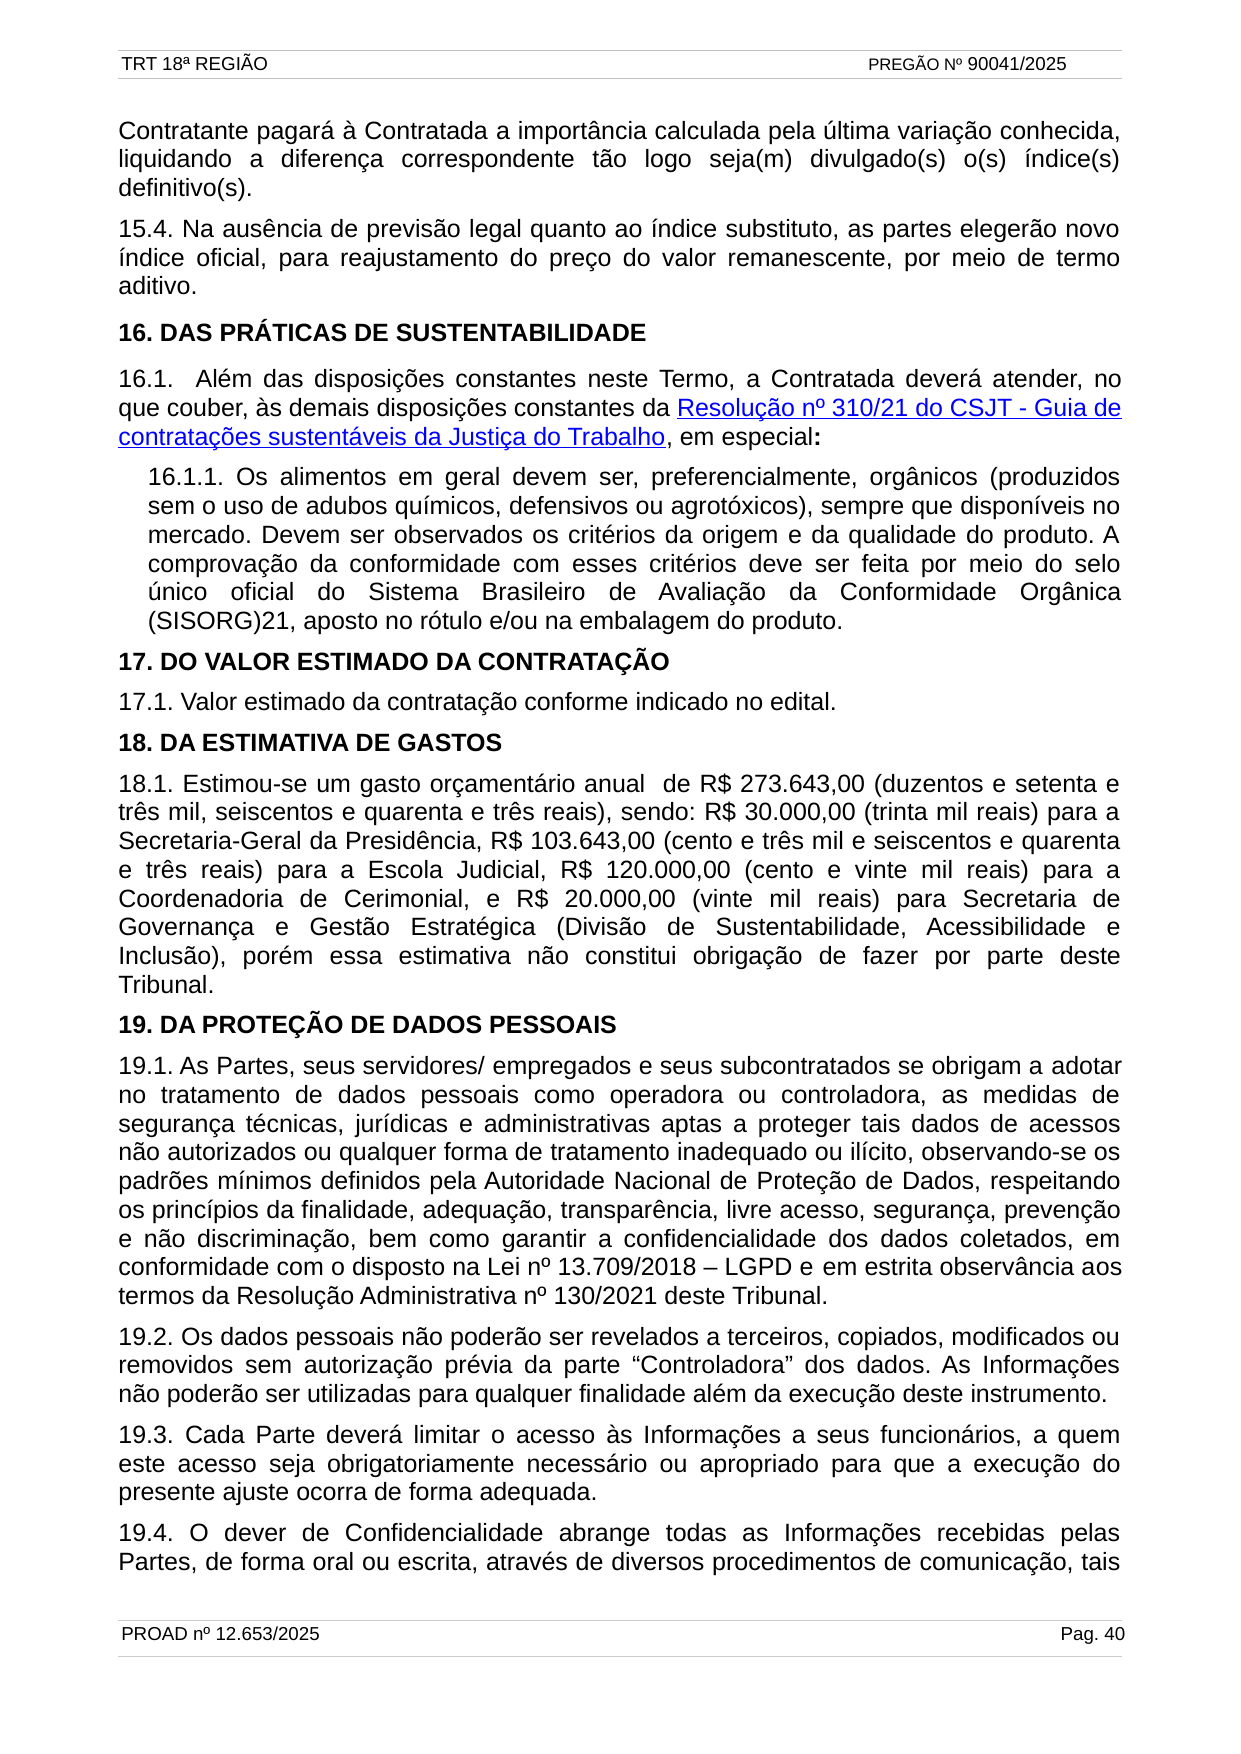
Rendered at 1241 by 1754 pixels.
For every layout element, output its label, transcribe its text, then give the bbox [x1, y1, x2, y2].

text 16. DAS PRÁTICAS DE SUSTENTABILIDADE [118, 318, 1122, 346]
text 15.4. Na ausência de previsão legal quanto ao índice substituto, as partes elegerão novo índice oficial, para reajustamento do preço do valor remanescente, por meio de termo aditivo. [118, 214, 1122, 300]
text 17. DO VALOR ESTIMADO DA CONTRATAÇÃO [118, 647, 1122, 675]
text 19.1. As Partes, seus servidores/ empregados e seus subcontratados se obrigam a adotar no tratamento de dados pessoais como operadora ou controladora, as medidas de segurança técnicas, jurídicas e administrativas aptas a proteger tais dados de acessos não autorizados ou qualquer forma de tratamento inadequado ou ilícito, observando-se os padrões mínimos definidos pela Autoridade Nacional de Proteção de Dados, respeitando os princípios da finalidade, adequação, transparência, livre acesso, segurança, prevenção e não discriminação, bem como garantir a confidencialidade dos dados coletados, em conformidade com o disposto na Lei nº 13.709/2018 – LGPD e em estrita observância aos termos da Resolução Administrativa nº 130/2021 deste Tribunal. [118, 1051, 1122, 1310]
text 18. DA ESTIMATIVA DE GASTOS [118, 728, 1122, 757]
text 19.3. Cada Parte deverá limitar o acesso às Informações a seus funcionários, a quem este acesso seja obrigatoriamente necessário ou apropriado para que a execução do presente ajuste ocorra de forma adequada. [118, 1420, 1122, 1506]
text 19.2. Os dados pessoais não poderão ser revelados a terceiros, copiados, modificados ou removidos sem autorização prévia da parte “Controladora” dos dados. As Informações não poderão ser utilizadas para qualquer finalidade além da execução deste instrumento. [118, 1322, 1122, 1408]
text 18.1. Estimou-se um gasto orçamentário anual de R$ 273.643,00 (duzentos e setenta e três mil, seiscentos e quarenta e três reais), sendo: R$ 30.000,00 (trinta mil reais) para a Secretaria-Geral da Presidência, R$ 103.643,00 (cento e três mil e seiscentos e quarenta e três reais) para a Escola Judicial, R$ 120.000,00 (cento e vinte mil reais) para a Coordenadoria de Cerimonial, e R$ 20.000,00 (vinte mil reais) para Secretaria de Governança e Gestão Estratégica (Divisão de Sustentabilidade, Acessibilidade e Inclusão), porém essa estimativa não constitui obrigação de fazer por parte deste Tribunal. [118, 768, 1122, 998]
text 19.4. O dever de Confidencialidade abrange todas as Informações recebidas pelas Partes, de forma oral ou escrita, através de diversos procedimentos de comunicação, tais [118, 1518, 1122, 1575]
text 16.1.1. Os alimentos em geral devem ser, preferencialmente, orgânicos (produzidos sem o uso de adubos químicos, defensivos ou agrotóxicos), sempre que disponíveis no mercado. Devem ser observados os critérios da origem e da qualidade do produto. A comprovação da conformidade com esses critérios deve ser feita por meio do selo único oficial do Sistema Brasileiro de Avaliação da Conformidade Orgânica (SISORG)21, aposto no rótulo e/ou na embalagem do produto. [148, 462, 1122, 635]
text Contratante pagará à Contratada a importância calculada pela última variação conhecida, liquidando a diferença correspondente tão logo seja(m) divulgado(s) o(s) índice(s) definitivo(s). [118, 116, 1122, 202]
text 19. DA PROTEÇÃO DE DADOS PESSOAIS [118, 1010, 1122, 1039]
text 17.1. Valor estimado da contratação conforme indicado no edital. [118, 687, 1122, 716]
text 16.1. Além das disposições constantes neste Termo, a Contratada deverá atender, no que couber, às demais disposições constantes da Resolução nº 310/21 do CSJT - Guia de contratações sustentáveis da Justiça do Trabalho, em especial: [118, 364, 1122, 450]
